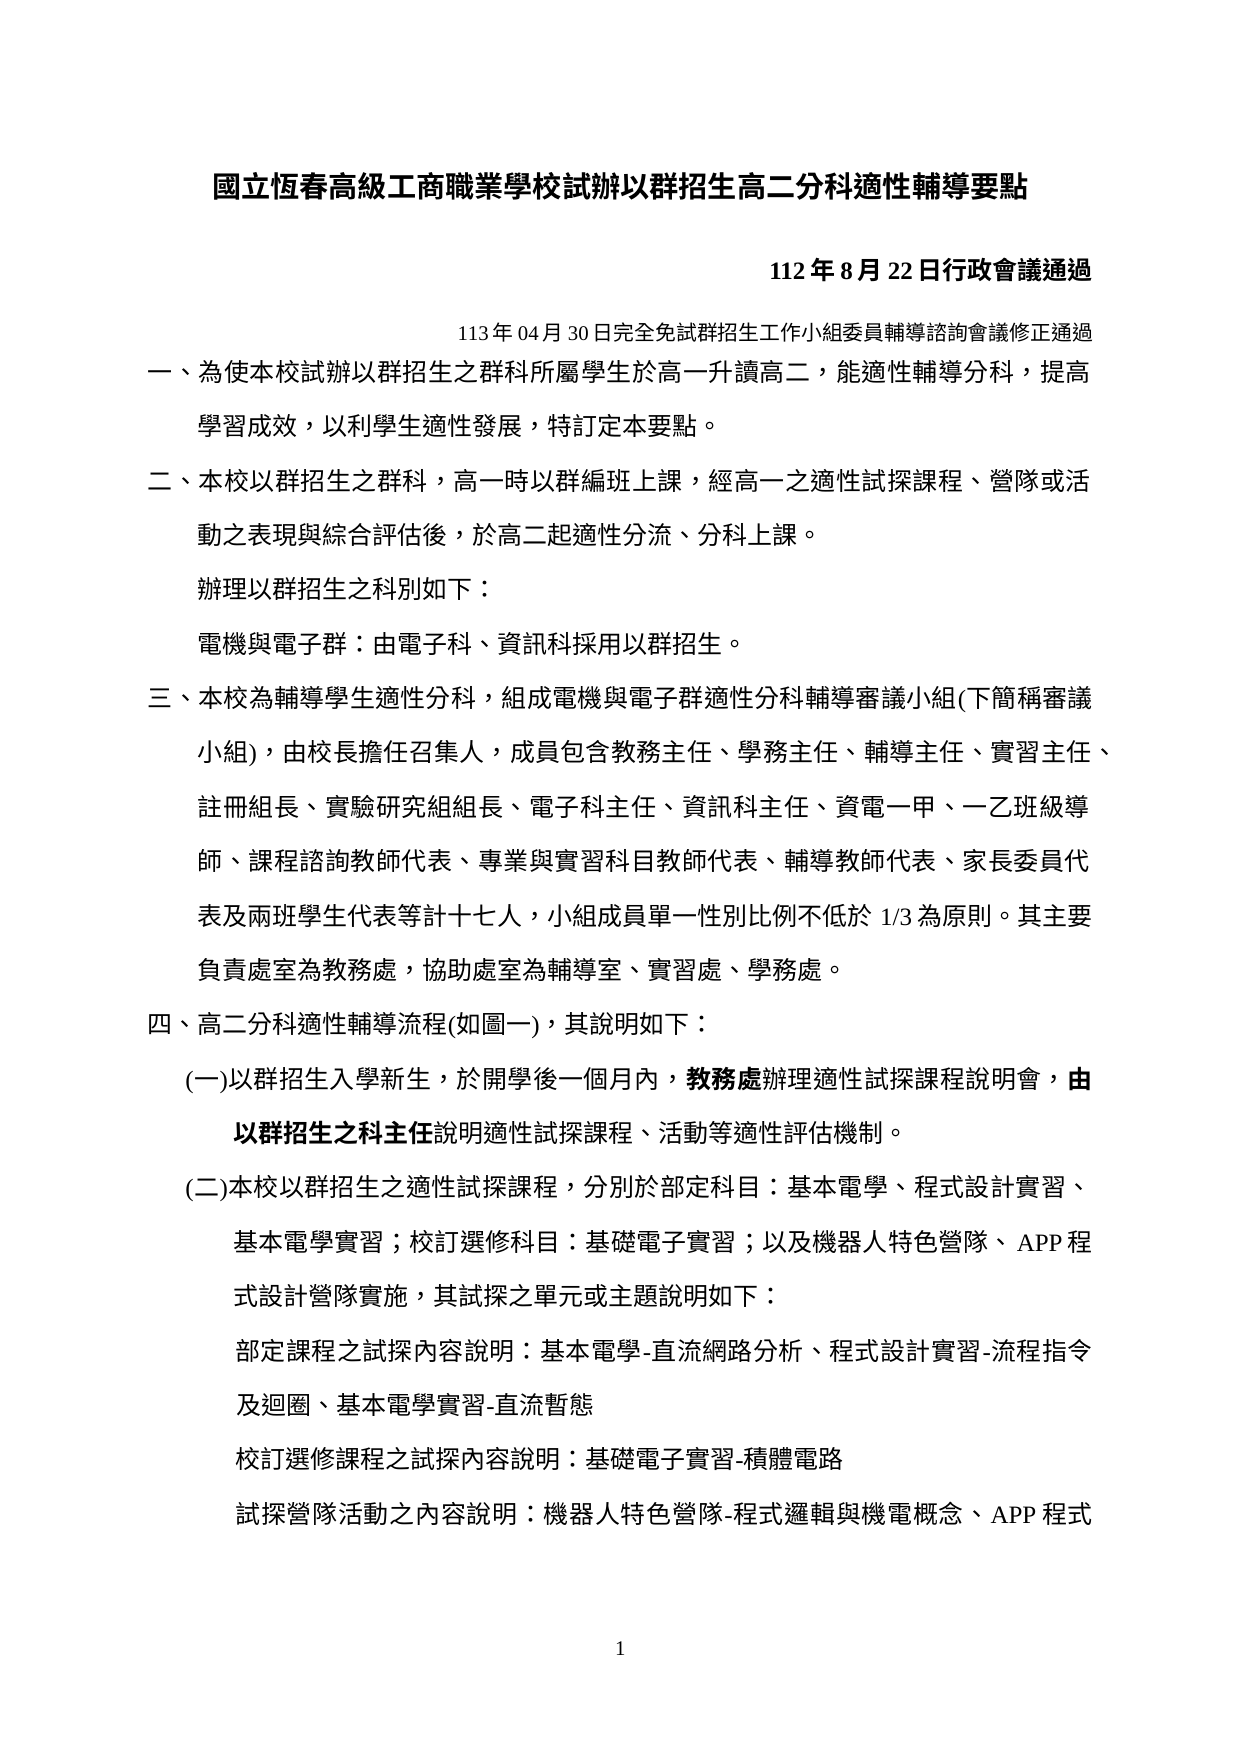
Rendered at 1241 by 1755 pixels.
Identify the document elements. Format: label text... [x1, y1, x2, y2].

text (一)以群招生入學新生，於開學後一個月內，教務處辦理適性試探課程說明會，由以群招生之科主任說明適性試探課程、活動等適性評估機制。 [185, 1059, 1093, 1150]
text (二)本校以群招生之適性試探課程，分別於部定科目：基本電學、程式設計實習、基本電學實習；校訂選修科目：基礎電子實習；以及機器人特色營隊、APP程式設計營隊實施，其試探之單元或主題說明如下： [185, 1168, 1093, 1313]
text 辦理以群招生之科別如下： [198, 570, 1093, 606]
text 四、高二分科適性輔導流程(如圖一)，其說明如下： [148, 1005, 1093, 1041]
text 二、本校以群招生之群科，高一時以群編班上課，經高一之適性試探課程、營隊或活動之表現與綜合評估後，於高二起適性分流、分科上課。 [148, 461, 1093, 552]
text 試探營隊活動之內容說明：機器人特色營隊-程式邏輯與機電概念、APP程式 [235, 1494, 1093, 1530]
text 113年04月30日完全免試群招生工作小組委員輔導諮詢會議修正通過 [397, 290, 1093, 352]
text 一、為使本校試辦以群招生之群科所屬學生於高一升讀高二，能適性輔導分科，提高學習成效，以利學生適性發展，特訂定本要點。 [148, 352, 1093, 443]
text 校訂選修課程之試探內容說明：基礎電子實習-積體電路 [210, 1440, 1093, 1476]
text 三、本校為輔導學生適性分科，組成電機與電子群適性分科輔導審議小組(下簡稱審議小組)，由校長擔任召集人，成員包含教務主任、學務主任、輔導主任、實習主任、註冊組長、實驗研究組組長、電子科主任、資訊科主任、資電一甲、一乙班級導師、課程諮詢教師代表、專業與實習科目教師代表、輔導教師代表、家長委員代表及兩班學生代表等計十七人，小組成員單一性別比例不低於1/3為原則。其主要負責處室為教務處，協助處室為輔導室、實習處、學務處。 [148, 678, 1093, 987]
text 國立恆春高級工商職業學校試辦以群招生高二分科適性輔導要點 [148, 143, 1093, 206]
text 112年8月22日行政會議通過 [397, 227, 1093, 290]
text 部定課程之試探內容說明：基本電學-直流網路分析、程式設計實習-流程指令及迴圈、基本電學實習-直流暫態 [235, 1331, 1093, 1422]
text 電機與電子群：由電子科、資訊科採用以群招生。 [198, 624, 1093, 660]
